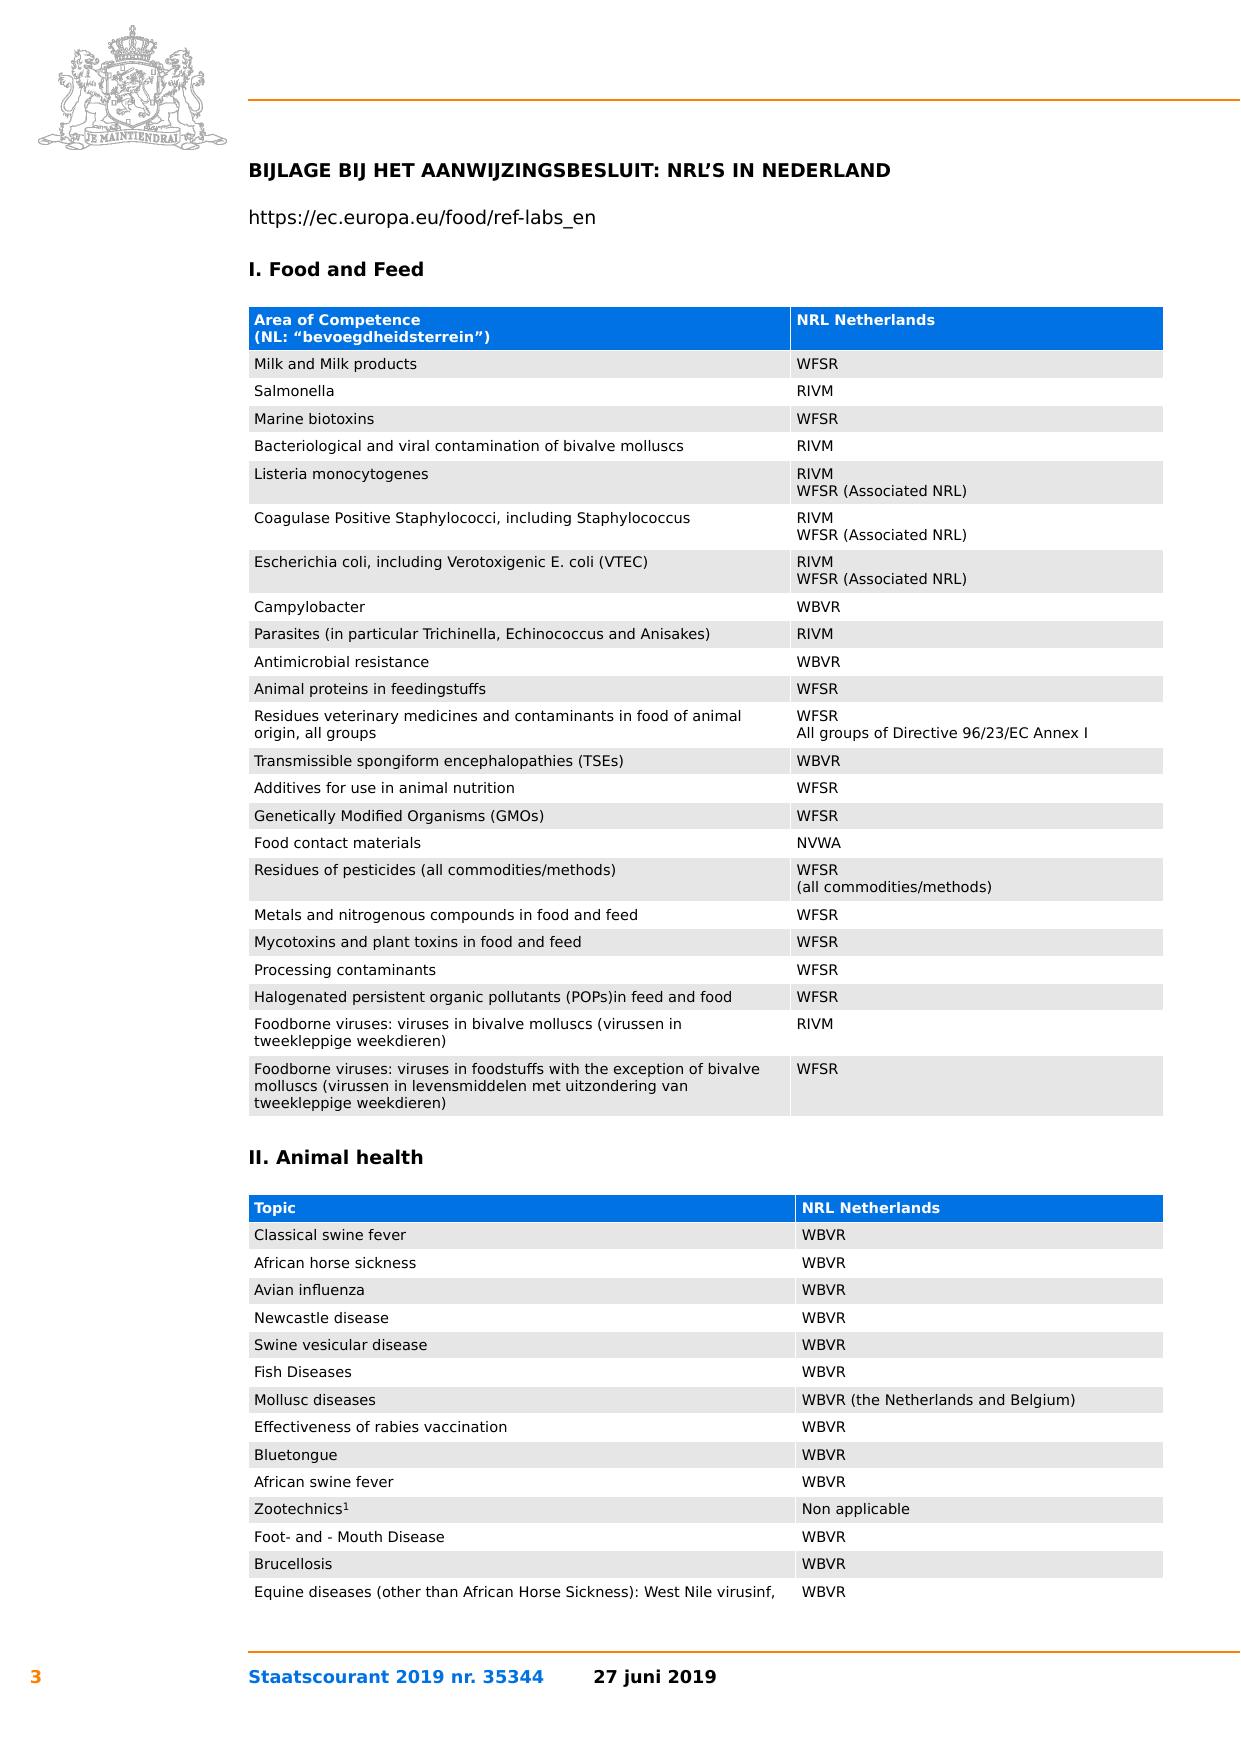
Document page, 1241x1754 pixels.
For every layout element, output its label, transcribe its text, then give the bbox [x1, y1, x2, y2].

table_cell NVWA [791, 830, 1163, 856]
table_cell WBVR [791, 594, 1163, 620]
table_cell Bluetongue [249, 1442, 795, 1468]
table_cell WFSR [791, 984, 1163, 1010]
table_cell WFSR [791, 1056, 1163, 1116]
table_cell Bacteriological and viral contamination of bivalve molluscs [249, 434, 790, 460]
table_cell Listeria monocytogenes [249, 461, 790, 504]
table_cell RIVM WFSR (Associated NRL) [791, 550, 1163, 593]
table_cell WBVR [796, 1469, 1163, 1496]
table_cell Genetically Modified Organisms (GMOs) [249, 803, 790, 829]
table_cell Mollusc diseases [249, 1387, 795, 1413]
table_cell Halogenated persistent organic pollutants (POPs)in feed and food [249, 984, 790, 1010]
table_cell WBVR [796, 1332, 1163, 1358]
table_cell RIVM [791, 1011, 1163, 1055]
table_cell Non applicable [796, 1497, 1163, 1523]
table_cell WFSR [791, 676, 1163, 702]
table_cell WBVR [791, 649, 1163, 675]
table_header Topic [249, 1195, 795, 1222]
table_cell Foodborne viruses: viruses in foodstuffs with the exception of bivalve molluscs (virussen in levensmiddelen met uitzondering van tweekleppige weekdieren) [249, 1056, 790, 1116]
subtitle BIJLAGE BIJ HET AANWIJZINGSBESLUIT: NRL’S IN NEDERLAND [248, 160, 1163, 182]
table_cell WBVR [796, 1442, 1163, 1468]
table_cell African swine fever [249, 1469, 795, 1496]
table_cell Marine biotoxins [249, 406, 790, 432]
table_cell WFSR (all commodities/methods) [791, 858, 1163, 901]
table_cell Salmonella [249, 379, 790, 405]
table_header NRL Netherlands [791, 307, 1163, 350]
table_cell RIVM [791, 434, 1163, 460]
subtitle II. Animal health [248, 1147, 1163, 1169]
table_cell Avian influenza [249, 1278, 795, 1304]
table_cell Equine diseases (other than African Horse Sickness): West Nile virusinf, [249, 1579, 795, 1605]
table_cell Antimicrobial resistance [249, 649, 790, 675]
table_cell RIVM WFSR (Associated NRL) [791, 505, 1163, 548]
picture [38, 25, 227, 150]
table_cell WBVR [796, 1524, 1163, 1550]
table_cell Foodborne viruses: viruses in bivalve molluscs (virussen in tweekleppige weekdieren) [249, 1011, 790, 1055]
table_cell Coagulase Positive Staphylococci, including Staphylococcus [249, 505, 790, 548]
table_cell WBVR [796, 1278, 1163, 1304]
table_cell WFSR [791, 775, 1163, 802]
table_cell Newcastle disease [249, 1305, 795, 1331]
table_cell Mycotoxins and plant toxins in food and feed [249, 929, 790, 956]
table_cell WBVR [796, 1579, 1163, 1605]
table_cell Processing contaminants [249, 957, 790, 983]
table_cell Milk and Milk products [249, 351, 790, 378]
table_cell Campylobacter [249, 594, 790, 620]
table_cell Residues veterinary medicines and contaminants in food of animal origin, all groups [249, 704, 790, 747]
table_cell Transmissible spongiform encephalopathies (TSEs) [249, 748, 790, 774]
table_cell WFSR All groups of Directive 96/23/EC Annex I [791, 704, 1163, 747]
table_cell Escherichia coli, including Verotoxigenic E. coli (VTEC) [249, 550, 790, 593]
table_cell Swine vesicular disease [249, 1332, 795, 1358]
table_cell RIVM [791, 379, 1163, 405]
table_cell Food contact materials [249, 830, 790, 856]
table_cell WBVR [796, 1305, 1163, 1331]
table_cell Fish Diseases [249, 1360, 795, 1386]
table_cell Classical swine fever [249, 1223, 795, 1249]
table_cell Foot- and - Mouth Disease [249, 1524, 795, 1550]
table_cell Zootechnics1 [249, 1497, 795, 1523]
table_cell WBVR [796, 1223, 1163, 1249]
table_cell WBVR [796, 1250, 1163, 1276]
subtitle I. Food and Feed [248, 259, 1163, 281]
table_cell WFSR [791, 406, 1163, 432]
table_cell RIVM WFSR (Associated NRL) [791, 461, 1163, 504]
table_cell Parasites (in particular Trichinella, Echinococcus and Anisakes) [249, 621, 790, 648]
table_cell WFSR [791, 803, 1163, 829]
table_header Area of Competence (NL: “bevoegdheidsterrein”) [249, 307, 790, 350]
table_cell WFSR [791, 902, 1163, 928]
table_cell WBVR [796, 1360, 1163, 1386]
table_cell WBVR (the Netherlands and Belgium) [796, 1387, 1163, 1413]
table_cell WBVR [791, 748, 1163, 774]
table_cell Residues of pesticides (all commodities/methods) [249, 858, 790, 901]
table_cell WBVR [796, 1414, 1163, 1441]
table_header NRL Netherlands [796, 1195, 1163, 1222]
table_cell WFSR [791, 351, 1163, 378]
table_cell Additives for use in animal nutrition [249, 775, 790, 802]
table_cell RIVM [791, 621, 1163, 648]
table_cell WFSR [791, 957, 1163, 983]
table_cell WBVR [796, 1551, 1163, 1578]
text https://ec.europa.eu/food/ref-labs_en [248, 207, 1163, 229]
table_cell Effectiveness of rabies vaccination [249, 1414, 795, 1441]
table_cell African horse sickness [249, 1250, 795, 1276]
table_cell WFSR [791, 929, 1163, 956]
table_cell Brucellosis [249, 1551, 795, 1578]
table_cell Animal proteins in feedingstuffs [249, 676, 790, 702]
table_cell Metals and nitrogenous compounds in food and feed [249, 902, 790, 928]
